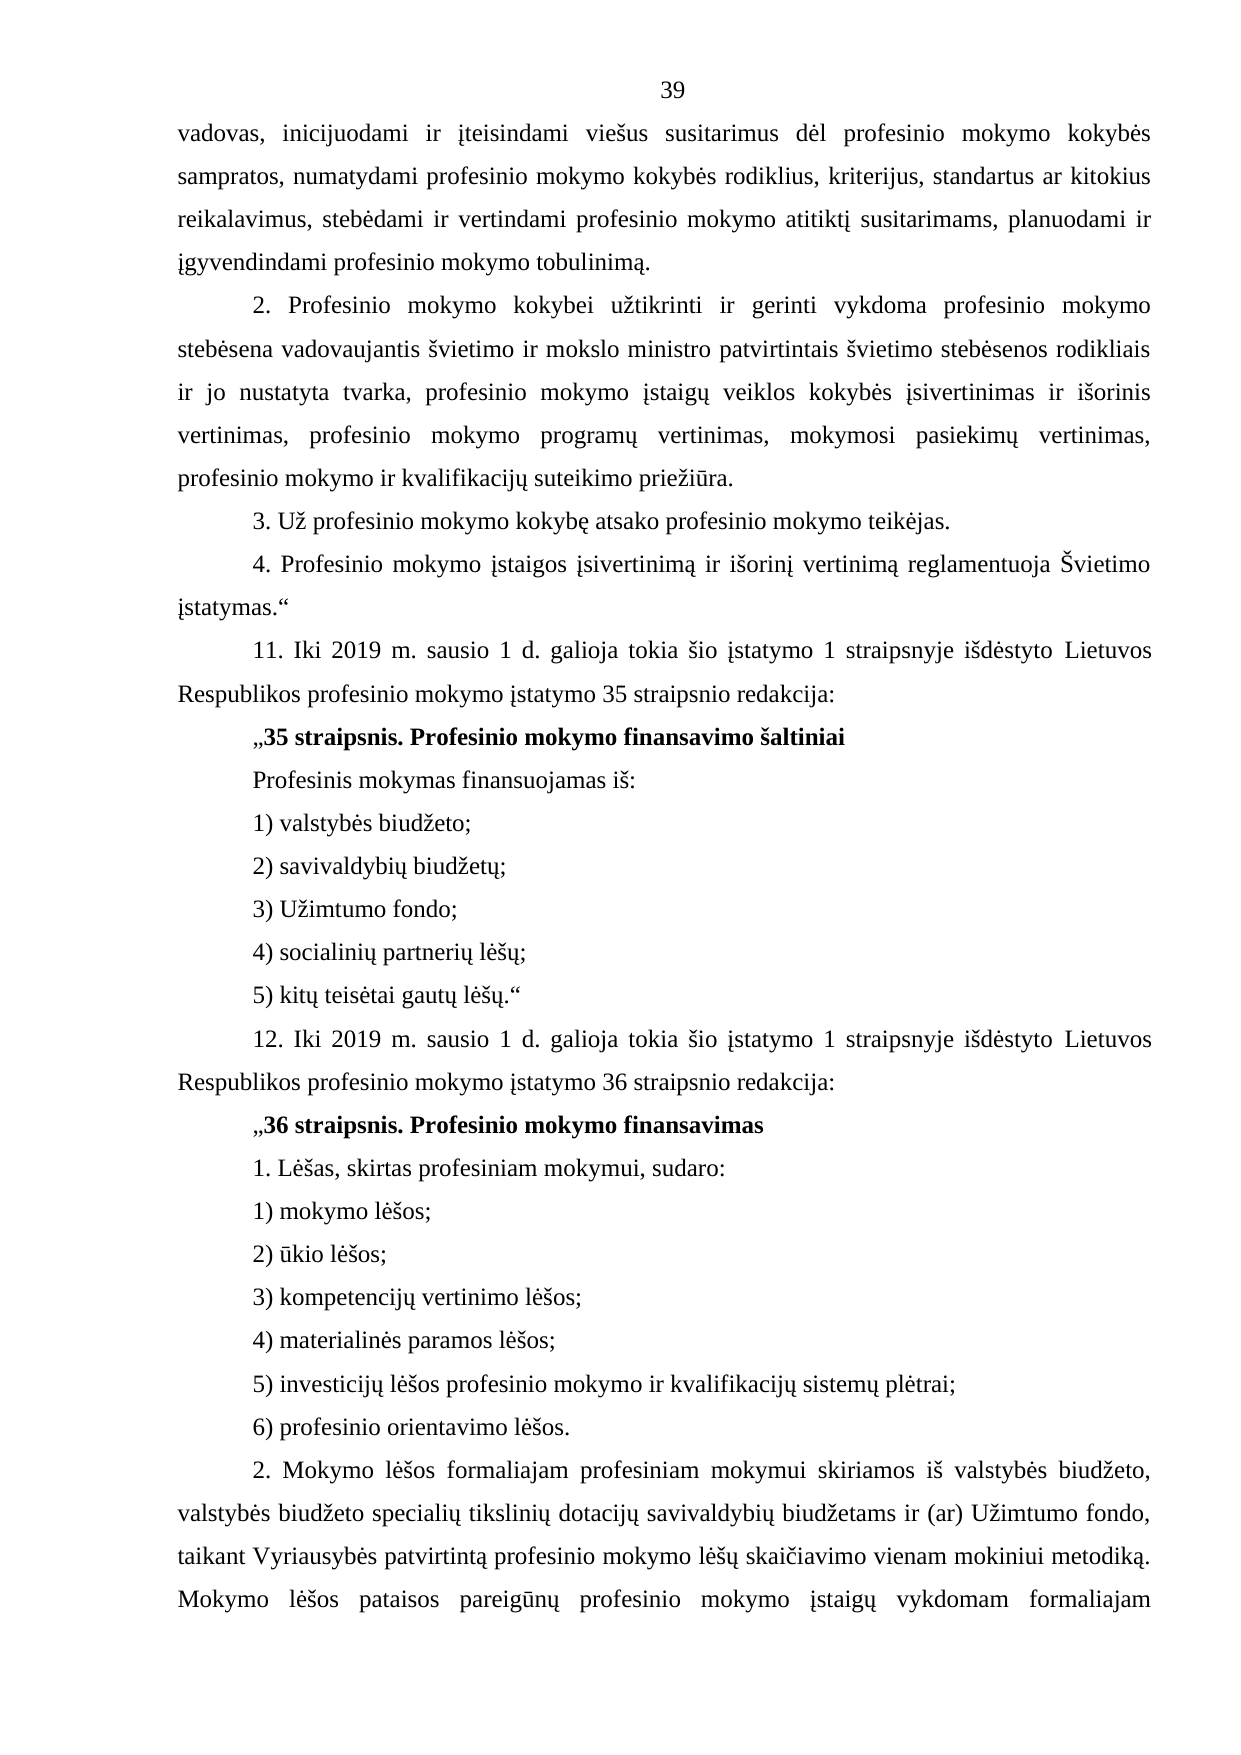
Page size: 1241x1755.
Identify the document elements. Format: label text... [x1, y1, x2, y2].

text 1) mokymo lėšos; [177, 1196, 1152, 1225]
text vadovas, inicijuodami ir įteisindami viešus susitarimus dėl profesinio mokymo kokybės sampratos, numatydami profesinio mokymo kokybės rodiklius, kriterijus, standartus ar kitokius reikalavimus, stebėdami ir vertindami profesinio mokymo atitiktį susitarimams, planuodami ir įgyvendindami profesinio mokymo tobulinimą. [177, 118, 1152, 276]
text 1. Lėšas, skirtas profesiniam mokymui, sudaro: [177, 1153, 1152, 1182]
text 4) socialinių partnerių lėšų; [177, 937, 1152, 966]
text 2. Mokymo lėšos formaliajam profesiniam mokymui skiriamos iš valstybės biudžeto, valstybės biudžeto specialių tikslinių dotacijų savivaldybių biudžetams ir (ar) Užimtumo fondo, taikant Vyriausybės patvirtintą profesinio mokymo lėšų skaičiavimo vienam mokiniui metodiką. Mokymo lėšos pataisos pareigūnų profesinio mokymo įstaigų vykdomam formaliajam [177, 1455, 1152, 1613]
text 5) investicijų lėšos profesinio mokymo ir kvalifikacijų sistemų plėtrai; [177, 1369, 1152, 1397]
text 1) valstybės biudžeto; [177, 808, 1152, 837]
text 2) savivaldybių biudžetų; [177, 851, 1152, 880]
text „35 straipsnis. Profesinio mokymo finansavimo šaltiniai [177, 722, 1152, 751]
text „36 straipsnis. Profesinio mokymo finansavimas [177, 1110, 1152, 1139]
text 12. Iki 2019 m. sausio 1 d. galioja tokia šio įstatymo 1 straipsnyje išdėstyto Lietuvos Respublikos profesinio mokymo įstatymo 36 straipsnio redakcija: [177, 1024, 1152, 1096]
text 3) kompetencijų vertinimo lėšos; [177, 1282, 1152, 1311]
text 4. Profesinio mokymo įstaigos įsivertinimą ir išorinį vertinimą reglamentuoja Švietimo įstatymas.“ [177, 549, 1152, 621]
text 3. Už profesinio mokymo kokybę atsako profesinio mokymo teikėjas. [177, 506, 1152, 535]
text Profesinis mokymas finansuojamas iš: [177, 765, 1152, 794]
text 5) kitų teisėtai gautų lėšų.“ [177, 981, 1152, 1009]
text 2. Profesinio mokymo kokybei užtikrinti ir gerinti vykdoma profesinio mokymo stebėsena vadovaujantis švietimo ir mokslo ministro patvirtintais švietimo stebėsenos rodikliais ir jo nustatyta tvarka, profesinio mokymo įstaigų veiklos kokybės įsivertinimas ir išorinis vertinimas, profesinio mokymo programų vertinimas, mokymosi pasiekimų vertinimas, profesinio mokymo ir kvalifikacijų suteikimo priežiūra. [177, 291, 1152, 492]
text 3) Užimtumo fondo; [177, 894, 1152, 923]
text 11. Iki 2019 m. sausio 1 d. galioja tokia šio įstatymo 1 straipsnyje išdėstyto Lietuvos Respublikos profesinio mokymo įstatymo 35 straipsnio redakcija: [177, 636, 1152, 707]
text 2) ūkio lėšos; [177, 1239, 1152, 1268]
text 4) materialinės paramos lėšos; [177, 1326, 1152, 1354]
text 6) profesinio orientavimo lėšos. [177, 1412, 1152, 1441]
